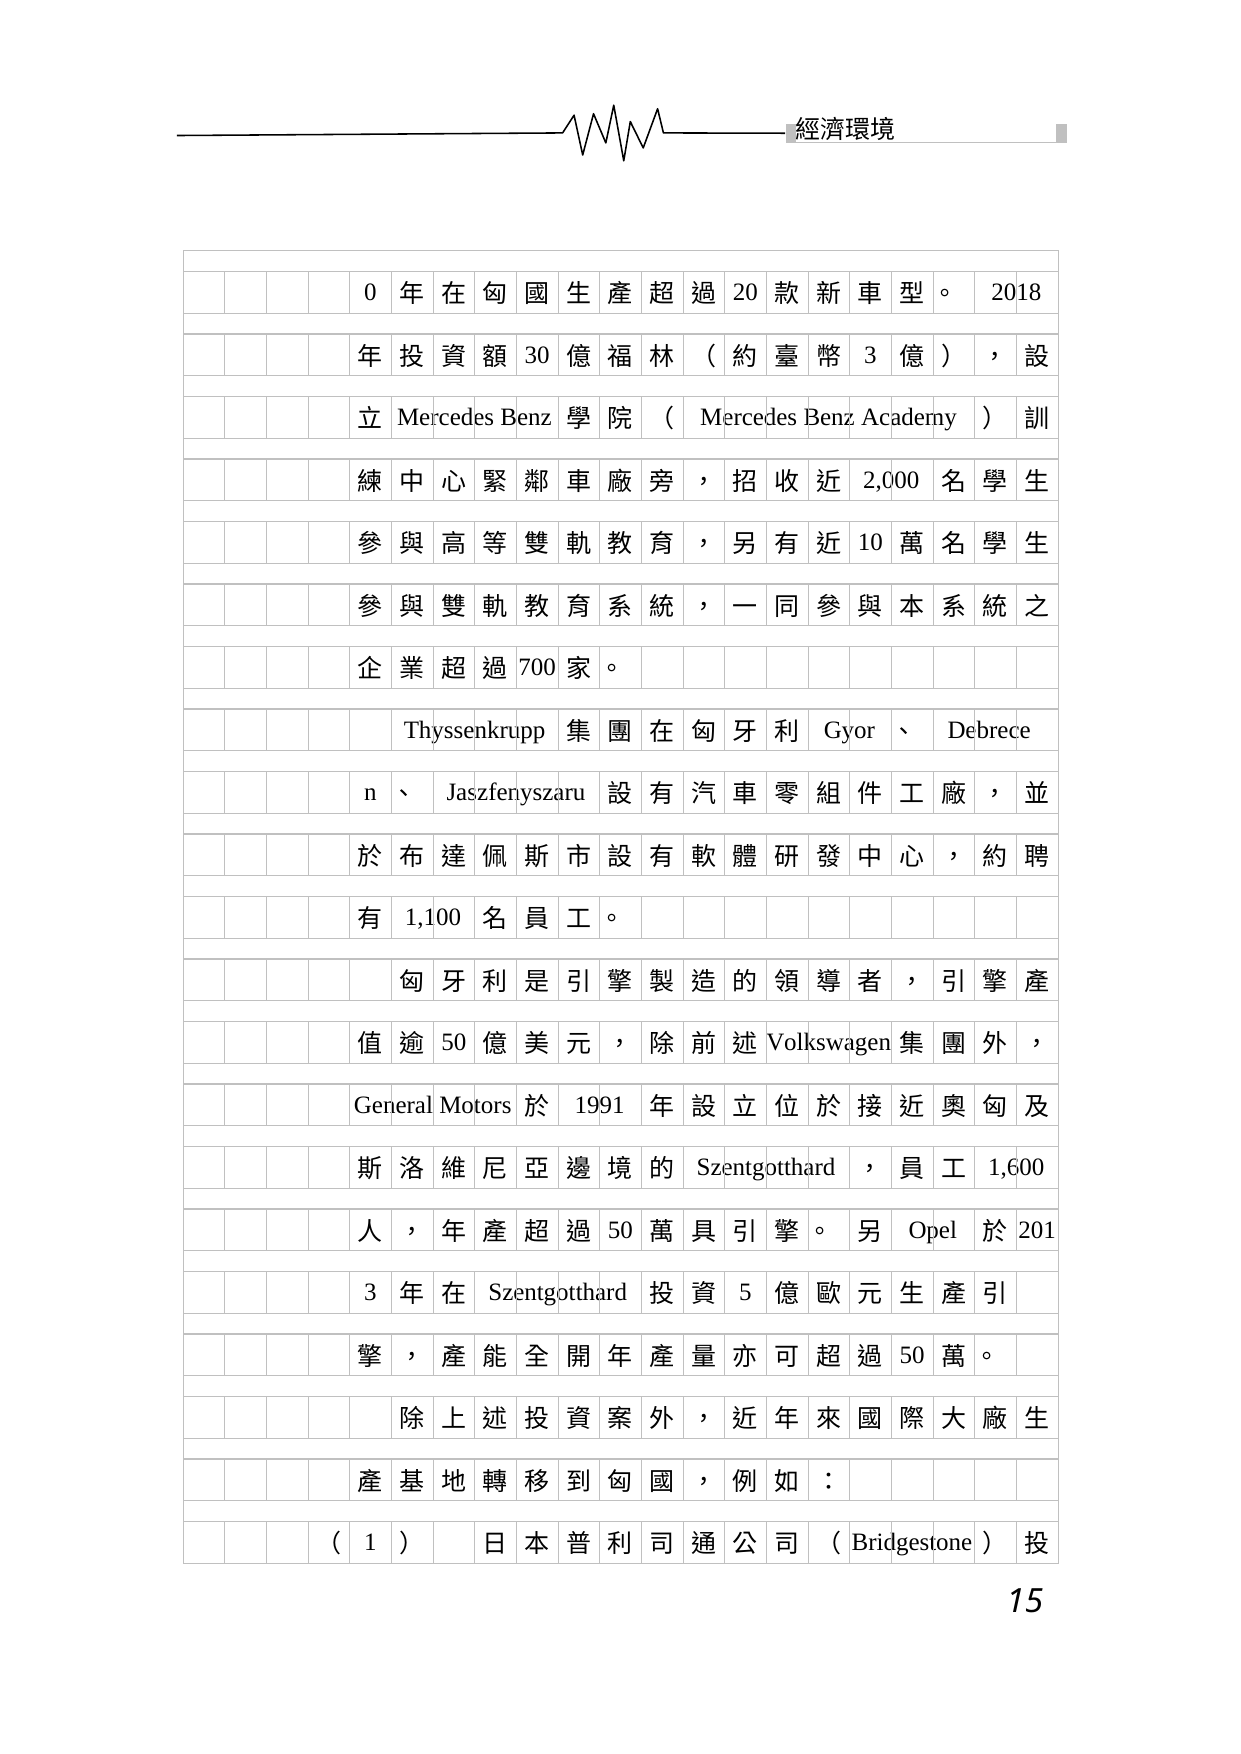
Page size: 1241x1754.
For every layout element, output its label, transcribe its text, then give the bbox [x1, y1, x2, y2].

text Thyssenkrupp集團在匈牙利Gyor、Debrecen、Jaszfenyszaru設有汽車零組件工廠，並於布達佩斯市設有軟體研發中心，約聘有1,100名員工。 [475, 772, 516, 813]
text Thyssenkrupp集團在匈牙利Gyor、Debrecen、Jaszfenyszaru設有汽車零組件工廠，並於布達佩斯市設有軟體研發中心，約聘有1,100名員工。 [392, 897, 433, 938]
text Thyssenkrupp集團在匈牙利Gyor、Debrecen、Jaszfenyszaru設有汽車零組件工廠，並於布達佩斯市設有軟體研發中心，約聘有1,100名員工。 [392, 772, 433, 813]
text Mercedes-Benz Manufacturing Hungary於2012年設立，員工4,000人，位於匈牙利Kecskemet生產B Class、CLA、CLA SB車款。預計於2020年完成匈國廠房自動化，2015年至2020年在匈國生產超過20款新車型。2018年投資額30億福林（約臺幣3億），設立Mercedes Benz學院（Mercedes Benz Academy）訓練中心緊鄰車廠旁，招收近2,000名學生參與高等雙軌教育，另有近10萬名學生參與雙軌教育系統，一同參與本系統之企業超過700家。 [330, 251, 1058, 271]
text 匈 [600, 1460, 641, 1500]
text （1） 日本普利司通公司（Bridgestone）投資2億6,700萬歐元擴大其位在匈牙利Tatabanya輪胎工廠的產能，每日產能1萬8,000個。 [642, 1522, 683, 1563]
text Thyssenkrupp集團在匈牙利Gyor、Debrecen、Jaszfenyszaru設有汽車零組件工廠，並於布達佩斯市設有軟體研發中心，約聘有1,100名員工。 [892, 897, 933, 938]
text （1） 日本普利司通公司（Bridgestone）投資2億6,700萬歐元擴大其位在匈牙利Tatabanya輪胎工廠的產能，每日產能1萬8,000個。 [600, 1522, 641, 1563]
text （1） 日本普利司通公司（Bridgestone）投資2億6,700萬歐元擴大其位在匈牙利Tatabanya輪胎工廠的產能，每日產能1萬8,000個。 [392, 1522, 433, 1563]
text Thyssenkrupp集團在匈牙利Gyor、Debrecen、Jaszfenyszaru設有汽車零組件工廠，並於布達佩斯市設有軟體研發中心，約聘有1,100名員工。 [1017, 772, 1058, 813]
text 案 [600, 1397, 641, 1438]
text 投 [517, 1397, 558, 1438]
text [850, 1460, 891, 1500]
text Thyssenkrupp集團在匈牙利Gyor、Debrecen、Jaszfenyszaru設有汽車零組件工廠，並於布達佩斯市設有軟體研發中心，約聘有1,100名員工。 [600, 897, 641, 938]
text [975, 1460, 1016, 1500]
text Thyssenkrupp集團在匈牙利Gyor、Debrecen、Jaszfenyszaru設有汽車零組件工廠，並於布達佩斯市設有軟體研發中心，約聘有1,100名員工。 [330, 814, 1058, 833]
text Thyssenkrupp集團在匈牙利Gyor、Debrecen、Jaszfenyszaru設有汽車零組件工廠，並於布達佩斯市設有軟體研發中心，約聘有1,100名員工。 [517, 897, 558, 938]
text 匈牙利是引擎製造的領導者，引擎產值逾50億美元，除前述Volkswagen集團外，General Motors於1991年設立位於接近奧匈及斯洛維尼亞邊境的Szentgotthard，員工1,600人，年產超過50萬具引擎。另Opel於2013年在Szentgotthard投資5億歐元生產引擎，產能全開年產量亦可超過50萬。 [330, 939, 1058, 958]
text [330, 1460, 349, 1500]
text Mercedes-Benz Manufacturing Hungary於2012年設立，員工4,000人，位於匈牙利Kecskemet生產B Class、CLA、CLA SB車款。預計於2020年完成匈國廠房自動化，2015年至2020年在匈國生產超過20款新車型。2018年投資額30億福林（約臺幣3億），設立Mercedes Benz學院（Mercedes Benz Academy）訓練中心緊鄰車廠旁，招收近2,000名學生參與高等雙軌教育，另有近10萬名學生參與雙軌教育系統，一同參與本系統之企業超過700家。 [330, 564, 1058, 583]
text 匈牙利是引擎製造的領導者，引擎產值逾50億美元，除前述Volkswagen集團外，General Motors於1991年設立位於接近奧匈及斯洛維尼亞邊境的Szentgotthard，員工1,600人，年產超過50萬具引擎。另Opel於2013年在Szentgotthard投資5億歐元生產引擎，產能全開年產量亦可超過50萬。 [330, 1001, 1058, 1021]
text 大 [934, 1397, 974, 1438]
text Mercedes-Benz Manufacturing Hungary於2012年設立，員工4,000人，位於匈牙利Kecskemet生產B Class、CLA、CLA SB車款。預計於2020年完成匈國廠房自動化，2015年至2020年在匈國生產超過20款新車型。2018年投資額30億福林（約臺幣3億），設立Mercedes Benz學院（Mercedes Benz Academy）訓練中心緊鄰車廠旁，招收近2,000名學生參與高等雙軌教育，另有近10萬名學生參與雙軌教育系統，一同參與本系統之企業超過700家。 [330, 376, 1058, 396]
text [1017, 1460, 1058, 1500]
text 匈牙利是引擎製造的領導者，引擎產值逾50億美元，除前述Volkswagen集團外，General Motors於1991年設立位於接近奧匈及斯洛維尼亞邊境的Szentgotthard，員工1,600人，年產超過50萬具引擎。另Opel於2013年在Szentgotthard投資5億歐元生產引擎，產能全開年產量亦可超過50萬。 [330, 1126, 1058, 1146]
text Thyssenkrupp集團在匈牙利Gyor、Debrecen、Jaszfenyszaru設有汽車零組件工廠，並於布達佩斯市設有軟體研發中心，約聘有1,100名員工。 [330, 689, 1058, 708]
text Thyssenkrupp集團在匈牙利Gyor、Debrecen、Jaszfenyszaru設有汽車零組件工廠，並於布達佩斯市設有軟體研發中心，約聘有1,100名員工。 [767, 772, 808, 813]
text [350, 1397, 391, 1438]
text Mercedes-Benz Manufacturing Hungary於2012年設立，員工4,000人，位於匈牙利Kecskemet生產B Class、CLA、CLA SB車款。預計於2020年完成匈國廠房自動化，2015年至2020年在匈國生產超過20款新車型。2018年投資額30億福林（約臺幣3億），設立Mercedes Benz學院（Mercedes Benz Academy）訓練中心緊鄰車廠旁，招收近2,000名學生參與高等雙軌教育，另有近10萬名學生參與雙軌教育系統，一同參與本系統之企業超過700家。 [330, 626, 1058, 646]
text Thyssenkrupp集團在匈牙利Gyor、Debrecen、Jaszfenyszaru設有汽車零組件工廠，並於布達佩斯市設有軟體研發中心，約聘有1,100名員工。 [642, 772, 683, 813]
text Mercedes-Benz Manufacturing Hungary於2012年設立，員工4,000人，位於匈牙利Kecskemet生產B Class、CLA、CLA SB車款。預計於2020年完成匈國廠房自動化，2015年至2020年在匈國生產超過20款新車型。2018年投資額30億福林（約臺幣3億），設立Mercedes Benz學院（Mercedes Benz Academy）訓練中心緊鄰車廠旁，招收近2,000名學生參與高等雙軌教育，另有近10萬名學生參與雙軌教育系統，一同參與本系統之企業超過700家。 [330, 501, 1058, 521]
text 廠 [975, 1397, 1016, 1438]
text Thyssenkrupp集團在匈牙利Gyor、Debrecen、Jaszfenyszaru設有汽車零組件工廠，並於布達佩斯市設有軟體研發中心，約聘有1,100名員工。 [330, 876, 1058, 896]
text （1） 日本普利司通公司（Bridgestone）投資2億6,700萬歐元擴大其位在匈牙利Tatabanya輪胎工廠的產能，每日產能1萬8,000個。 [517, 1522, 558, 1563]
text Thyssenkrupp集團在匈牙利Gyor、Debrecen、Jaszfenyszaru設有汽車零組件工廠，並於布達佩斯市設有軟體研發中心，約聘有1,100名員工。 [642, 897, 683, 938]
text 際 [892, 1397, 933, 1438]
text Thyssenkrupp集團在匈牙利Gyor、Debrecen、Jaszfenyszaru設有汽車零組件工廠，並於布達佩斯市設有軟體研發中心，約聘有1,100名員工。 [725, 897, 766, 938]
text 匈牙利是引擎製造的領導者，引擎產值逾50億美元，除前述Volkswagen集團外，General Motors於1991年設立位於接近奧匈及斯洛維尼亞邊境的Szentgotthard，員工1,600人，年產超過50萬具引擎。另Opel於2013年在Szentgotthard投資5億歐元生產引擎，產能全開年產量亦可超過50萬。 [330, 1064, 1058, 1083]
text 轉 [475, 1460, 516, 1500]
text 例 [725, 1460, 766, 1500]
text 移 [517, 1460, 558, 1500]
text 述 [475, 1397, 516, 1438]
text 匈牙利是引擎製造的領導者，引擎產值逾50億美元，除前述Volkswagen集團外，General Motors於1991年設立位於接近奧匈及斯洛維尼亞邊境的Szentgotthard，員工1,600人，年產超過50萬具引擎。另Opel於2013年在Szentgotthard投資5億歐元生產引擎，產能全開年產量亦可超過50萬。 [330, 1314, 1058, 1333]
text （1） 日本普利司通公司（Bridgestone）投資2億6,700萬歐元擴大其位在匈牙利Tatabanya輪胎工廠的產能，每日產能1萬8,000個。 [475, 1522, 516, 1563]
text （1） 日本普利司通公司（Bridgestone）投資2億6,700萬歐元擴大其位在匈牙利Tatabanya輪胎工廠的產能，每日產能1萬8,000個。 [934, 1522, 974, 1563]
text Mercedes-Benz Manufacturing Hungary於2012年設立，員工4,000人，位於匈牙利Kecskemet生產B Class、CLA、CLA SB車款。預計於2020年完成匈國廠房自動化，2015年至2020年在匈國生產超過20款新車型。2018年投資額30億福林（約臺幣3億），設立Mercedes Benz學院（Mercedes Benz Academy）訓練中心緊鄰車廠旁，招收近2,000名學生參與高等雙軌教育，另有近10萬名學生參與雙軌教育系統，一同參與本系統之企業超過700家。 [330, 439, 1058, 458]
text [892, 1460, 933, 1500]
text Thyssenkrupp集團在匈牙利Gyor、Debrecen、Jaszfenyszaru設有汽車零組件工廠，並於布達佩斯市設有軟體研發中心，約聘有1,100名員工。 [975, 772, 1016, 813]
text （1） 日本普利司通公司（Bridgestone）投資2億6,700萬歐元擴大其位在匈牙利Tatabanya輪胎工廠的產能，每日產能1萬8,000個。 [809, 1522, 849, 1563]
text （1） 日本普利司通公司（Bridgestone）投資2億6,700萬歐元擴大其位在匈牙利Tatabanya輪胎工廠的產能，每日產能1萬8,000個。 [1017, 1522, 1058, 1563]
text [330, 1397, 349, 1438]
text 外 [642, 1397, 683, 1438]
text Thyssenkrupp集團在匈牙利Gyor、Debrecen、Jaszfenyszaru設有汽車零組件工廠，並於布達佩斯市設有軟體研發中心，約聘有1,100名員工。 [767, 897, 808, 938]
text 匈牙利是引擎製造的領導者，引擎產值逾50億美元，除前述Volkswagen集團外，General Motors於1991年設立位於接近奧匈及斯洛維尼亞邊境的Szentgotthard，員工1,600人，年產超過50萬具引擎。另Opel於2013年在Szentgotthard投資5億歐元生產引擎，產能全開年產量亦可超過50萬。 [330, 1189, 1058, 1208]
text Thyssenkrupp集團在匈牙利Gyor、Debrecen、Jaszfenyszaru設有汽車零組件工廠，並於布達佩斯市設有軟體研發中心，約聘有1,100名員工。 [975, 897, 1016, 938]
text Thyssenkrupp集團在匈牙利Gyor、Debrecen、Jaszfenyszaru設有汽車零組件工廠，並於布達佩斯市設有軟體研發中心，約聘有1,100名員工。 [850, 772, 891, 813]
text （1） 日本普利司通公司（Bridgestone）投資2億6,700萬歐元擴大其位在匈牙利Tatabanya輪胎工廠的產能，每日產能1萬8,000個。 [725, 1522, 766, 1563]
text ， [684, 1397, 724, 1438]
text 匈牙利是引擎製造的領導者，引擎產值逾50億美元，除前述Volkswagen集團外，General Motors於1991年設立位於接近奧匈及斯洛維尼亞邊境的Szentgotthard，員工1,600人，年產超過50萬具引擎。另Opel於2013年在Szentgotthard投資5億歐元生產引擎，產能全開年產量亦可超過50萬。 [330, 1251, 1058, 1271]
text Thyssenkrupp集團在匈牙利Gyor、Debrecen、Jaszfenyszaru設有汽車零組件工廠，並於布達佩斯市設有軟體研發中心，約聘有1,100名員工。 [725, 772, 766, 813]
text 生 [1017, 1397, 1058, 1438]
text Thyssenkrupp集團在匈牙利Gyor、Debrecen、Jaszfenyszaru設有汽車零組件工廠，並於布達佩斯市設有軟體研發中心，約聘有1,100名員工。 [517, 772, 558, 813]
text 除 [392, 1397, 433, 1438]
text （1） 日本普利司通公司（Bridgestone）投資2億6,700萬歐元擴大其位在匈牙利Tatabanya輪胎工廠的產能，每日產能1萬8,000個。 [306, 1501, 1058, 1521]
text （1） 日本普利司通公司（Bridgestone）投資2億6,700萬歐元擴大其位在匈牙利Tatabanya輪胎工廠的產能，每日產能1萬8,000個。 [975, 1522, 1016, 1563]
text （1） 日本普利司通公司（Bridgestone）投資2億6,700萬歐元擴大其位在匈牙利Tatabanya輪胎工廠的產能，每日產能1萬8,000個。 [434, 1522, 474, 1563]
text Mercedes-Benz Manufacturing Hungary於2012年設立，員工4,000人，位於匈牙利Kecskemet生產B Class、CLA、CLA SB車款。預計於2020年完成匈國廠房自動化，2015年至2020年在匈國生產超過20款新車型。2018年投資額30億福林（約臺幣3億），設立Mercedes Benz學院（Mercedes Benz Academy）訓練中心緊鄰車廠旁，招收近2,000名學生參與高等雙軌教育，另有近10萬名學生參與雙軌教育系統，一同參與本系統之企業超過700家。 [330, 314, 1058, 333]
text Thyssenkrupp集團在匈牙利Gyor、Debrecen、Jaszfenyszaru設有汽車零組件工廠，並於布達佩斯市設有軟體研發中心，約聘有1,100名員工。 [350, 897, 391, 938]
text （1） 日本普利司通公司（Bridgestone）投資2億6,700萬歐元擴大其位在匈牙利Tatabanya輪胎工廠的產能，每日產能1萬8,000個。 [850, 1522, 891, 1563]
text [934, 1460, 974, 1500]
text （1） 日本普利司通公司（Bridgestone）投資2億6,700萬歐元擴大其位在匈牙利Tatabanya輪胎工廠的產能，每日產能1萬8,000個。 [892, 1522, 933, 1563]
text （1） 日本普利司通公司（Bridgestone）投資2億6,700萬歐元擴大其位在匈牙利Tatabanya輪胎工廠的產能，每日產能1萬8,000個。 [350, 1522, 391, 1563]
text Thyssenkrupp集團在匈牙利Gyor、Debrecen、Jaszfenyszaru設有汽車零組件工廠，並於布達佩斯市設有軟體研發中心，約聘有1,100名員工。 [330, 751, 1058, 771]
text Thyssenkrupp集團在匈牙利Gyor、Debrecen、Jaszfenyszaru設有汽車零組件工廠，並於布達佩斯市設有軟體研發中心，約聘有1,100名員工。 [600, 772, 641, 813]
text （1） 日本普利司通公司（Bridgestone）投資2億6,700萬歐元擴大其位在匈牙利Tatabanya輪胎工廠的產能，每日產能1萬8,000個。 [559, 1522, 599, 1563]
text 來 [809, 1397, 849, 1438]
text Thyssenkrupp集團在匈牙利Gyor、Debrecen、Jaszfenyszaru設有汽車零組件工廠，並於布達佩斯市設有軟體研發中心，約聘有1,100名員工。 [850, 897, 891, 938]
text Thyssenkrupp集團在匈牙利Gyor、Debrecen、Jaszfenyszaru設有汽車零組件工廠，並於布達佩斯市設有軟體研發中心，約聘有1,100名員工。 [350, 772, 391, 813]
text ： [809, 1460, 849, 1500]
text 近 [725, 1397, 766, 1438]
text [330, 1376, 1058, 1396]
text 產 [350, 1460, 391, 1500]
text ， [684, 1460, 724, 1500]
text 上 [434, 1397, 474, 1438]
text 基 [392, 1460, 433, 1500]
text （1） 日本普利司通公司（Bridgestone）投資2億6,700萬歐元擴大其位在匈牙利Tatabanya輪胎工廠的產能，每日產能1萬8,000個。 [684, 1522, 724, 1563]
text 如 [767, 1460, 808, 1500]
text 年 [767, 1397, 808, 1438]
text Thyssenkrupp集團在匈牙利Gyor、Debrecen、Jaszfenyszaru設有汽車零組件工廠，並於布達佩斯市設有軟體研發中心，約聘有1,100名員工。 [1017, 897, 1058, 938]
text （1） 日本普利司通公司（Bridgestone）投資2億6,700萬歐元擴大其位在匈牙利Tatabanya輪胎工廠的產能，每日產能1萬8,000個。 [767, 1522, 808, 1563]
text 到 [559, 1460, 599, 1500]
text 國 [642, 1460, 683, 1500]
text （1） 日本普利司通公司（Bridgestone）投資2億6,700萬歐元擴大其位在匈牙利Tatabanya輪胎工廠的產能，每日產能1萬8,000個。 [309, 1522, 349, 1563]
text [330, 1439, 1058, 1458]
text 資 [559, 1397, 599, 1438]
text Thyssenkrupp集團在匈牙利Gyor、Debrecen、Jaszfenyszaru設有汽車零組件工廠，並於布達佩斯市設有軟體研發中心，約聘有1,100名員工。 [475, 897, 516, 938]
text 國 [850, 1397, 891, 1438]
text Thyssenkrupp集團在匈牙利Gyor、Debrecen、Jaszfenyszaru設有汽車零組件工廠，並於布達佩斯市設有軟體研發中心，約聘有1,100名員工。 [892, 772, 933, 813]
text 地 [434, 1460, 474, 1500]
